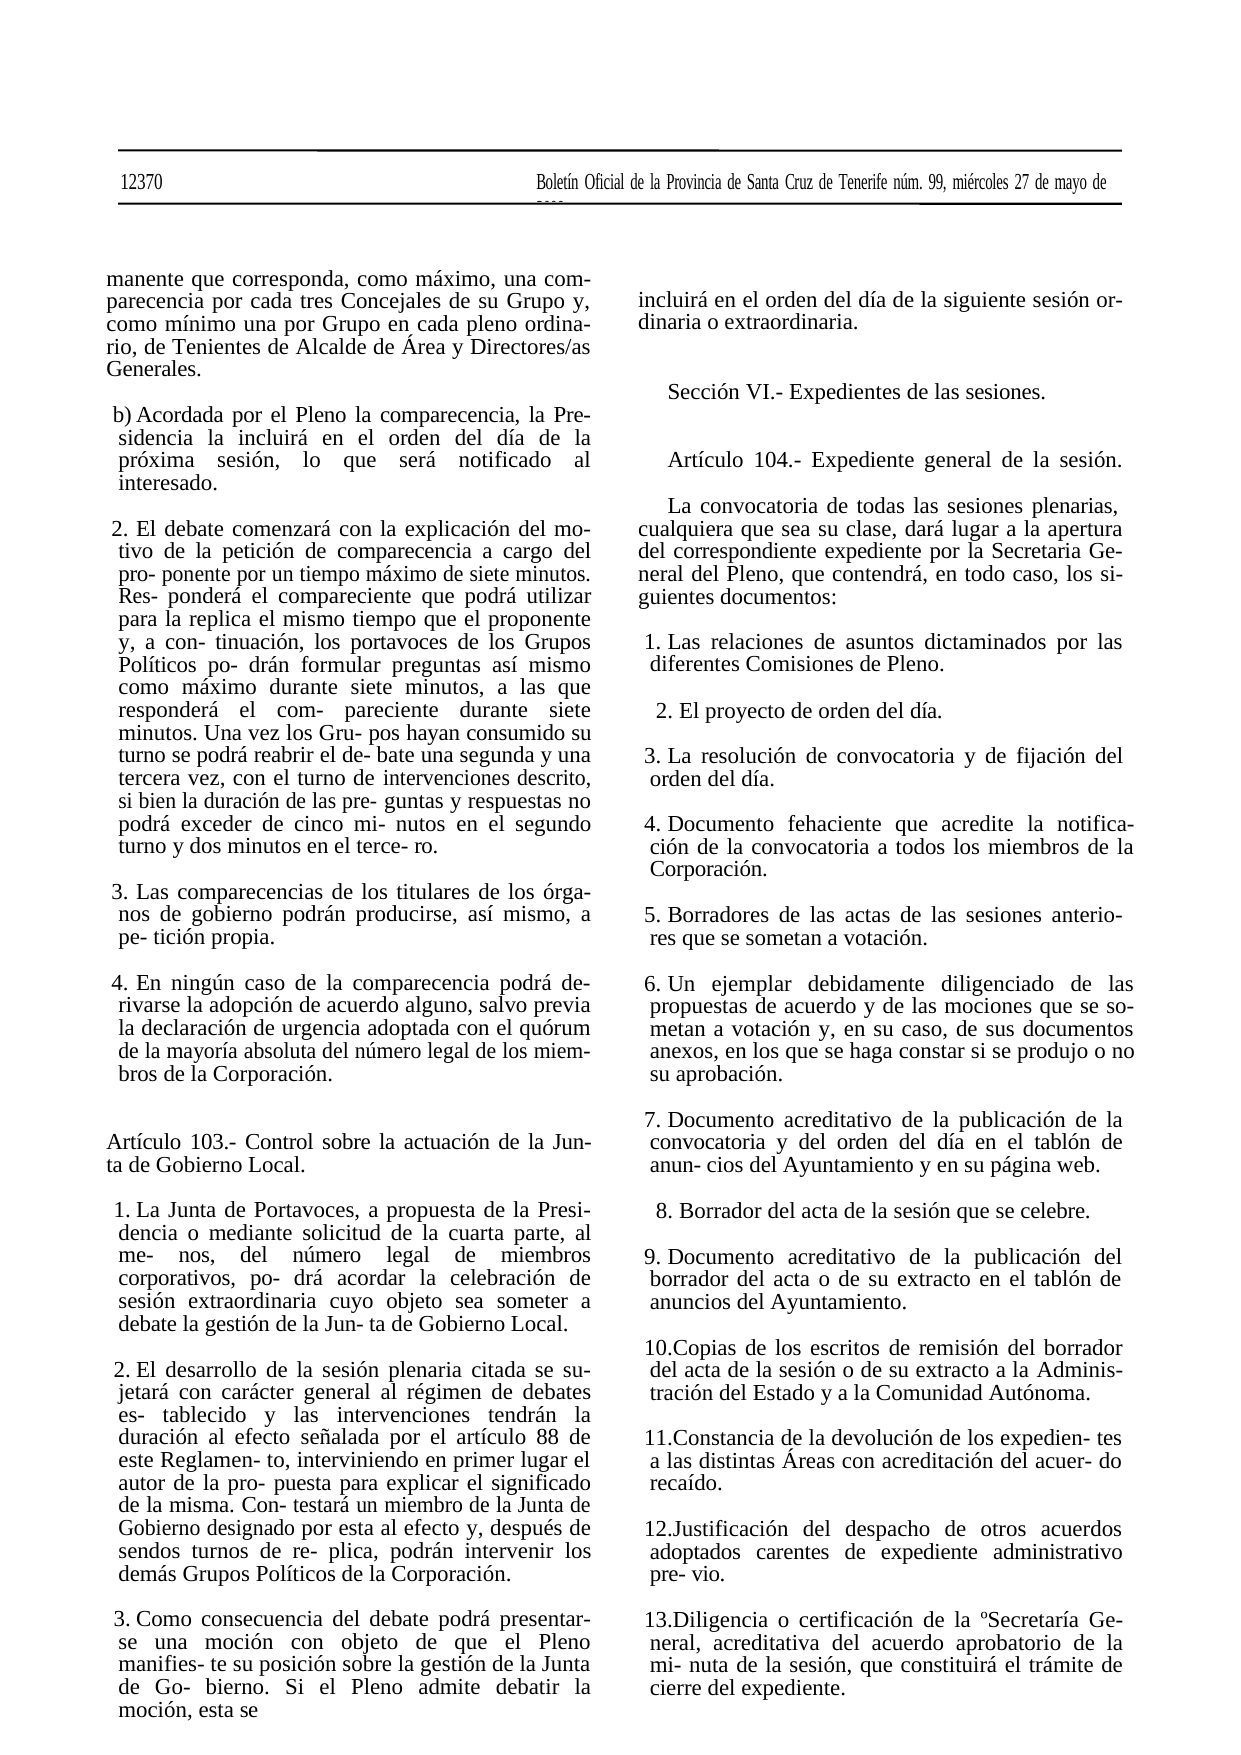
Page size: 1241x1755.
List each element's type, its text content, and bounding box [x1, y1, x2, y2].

list Un ejemplar debidamente diligenciado de las propuestas de acuerdo y de las mociones que se so- metan a votación y, en su caso, de sus documentos anexos, en los que se haga constar si se produjo o no su aprobación. [638, 973, 1134, 1086]
list El proyecto de orden del día. [667, 697, 1134, 723]
list Las comparecencias de los titulares de los órga- nos de gobierno podrán producirse, así mismo, a pe- tición propia. [106, 882, 591, 949]
list Copias de los escritos de remisión del borrador del acta de la sesión o de su extracto a la Adminis- tración del Estado y a la Comunidad Autónoma. [638, 1337, 1123, 1405]
text incluirá en el orden del día de la siguiente sesión or- dinaria o extraordinaria. [638, 289, 1123, 334]
list Constancia de la devolución de los expedien- tes a las distintas Áreas con acreditación del acuer- do recaído. [638, 1428, 1123, 1496]
text Artículo 103.- Control sobre la actuación de la Jun- ta de Gobierno Local. [106, 1132, 591, 1177]
list El desarrollo de la sesión plenaria citada se su- jetará con carácter general al régimen de debates es- tablecido y las intervenciones tendrán la duración al efecto señalada por el artículo 88 de este Reglamen- to, interviniendo en primer lugar el autor de la pro- puesta para explicar el significado de la misma. Con- testará un miembro de la Junta de Gobierno designado por esta al efecto y, después de sendos turnos de re- plica, podrán intervenir los demás Grupos Políticos de la Corporación. [106, 1359, 591, 1586]
list Justificación del despacho de otros acuerdos adoptados carentes de expediente administrativo pre- vio. [638, 1519, 1123, 1587]
list La resolución de convocatoria y de fijación del orden del día. [638, 746, 1123, 791]
list Documento acreditativo de la publicación de la convocatoria y del orden del día en el tablón de anun- cios del Ayuntamiento y en su página web. [638, 1109, 1123, 1177]
list La Junta de Portavoces, a propuesta de la Presi- dencia o mediante solicitud de la cuarta parte, al me- nos, del número legal de miembros corporativos, po- drá acordar la celebración de sesión extraordinaria cuyo objeto sea someter a debate la gestión de la Jun- ta de Gobierno Local. [106, 1200, 591, 1336]
list Documento fehaciente que acredite la notifica- ción de la convocatoria a todos los miembros de la Corporación. [638, 814, 1134, 882]
text cualquiera que sea su clase, dará lugar a la apertura del correspondiente expediente por la Secretaria Ge- neral del Pleno, que contendrá, en todo caso, los si- guientes documentos: [638, 519, 1123, 609]
text Sección VI.- Expedientes de las sesiones. [667, 378, 1134, 404]
list Las relaciones de asuntos dictaminados por las diferentes Comisiones de Pleno. [638, 632, 1123, 677]
list El debate comenzará con la explicación del mo- tivo de la petición de comparecencia a cargo del pro- ponente por un tiempo máximo de siete minutos. Res- ponderá el compareciente que podrá utilizar para la replica el mismo tiempo que el proponente y, a con- tinuación, los portavoces de los Grupos Políticos po- drán formular preguntas así mismo como máximo durante siete minutos, a las que responderá el com- pareciente durante siete minutos. Una vez los Gru- pos hayan consumido su turno se podrá reabrir el de- bate una segunda y una tercera vez, con el turno de intervenciones descrito, si bien la duración de las pre- guntas y respuestas no podrá exceder de cinco mi- nutos en el segundo turno y dos minutos en el terce- ro. [106, 518, 591, 859]
text manente que corresponda, como máximo, una com- parecencia por cada tres Concejales de su Grupo y, como mínimo una por Grupo en cada pleno ordina- rio, de Tenientes de Alcalde de Área y Directores/as Generales. [106, 268, 591, 382]
text Artículo 104.- Expediente general de la sesión. La convocatoria de todas las sesiones plenarias, [667, 427, 1124, 519]
list Documento acreditativo de la publicación del borrador del acta o de su extracto en el tablón de anuncios del Ayuntamiento. [638, 1246, 1123, 1314]
list Como consecuencia del debate podrá presentar- se una moción con objeto de que el Pleno manifies- te su posición sobre la gestión de la Junta de Go- bierno. Si el Pleno admite debatir la moción, esta se [106, 1609, 591, 1722]
list Acordada por el Pleno la comparecencia, la Pre- sidencia la incluirá en el orden del día de la próxima sesión, lo que será notificado al interesado. [106, 405, 591, 495]
list En ningún caso de la comparecencia podrá de- rivarse la adopción de acuerdo alguno, salvo previa la declaración de urgencia adoptada con el quórum de la mayoría absoluta del número legal de los miem- bros de la Corporación. [106, 972, 591, 1086]
list Diligencia o certificación de la ºSecretaría Ge- neral, acreditativa del acuerdo aprobatorio de la mi- nuta de la sesión, que constituirá el trámite de cierre del expediente. [638, 1610, 1123, 1700]
list Borradores de las actas de las sesiones anterio- res que se sometan a votación. [638, 905, 1123, 950]
list Borrador del acta de la sesión que se celebre. [667, 1197, 1134, 1224]
